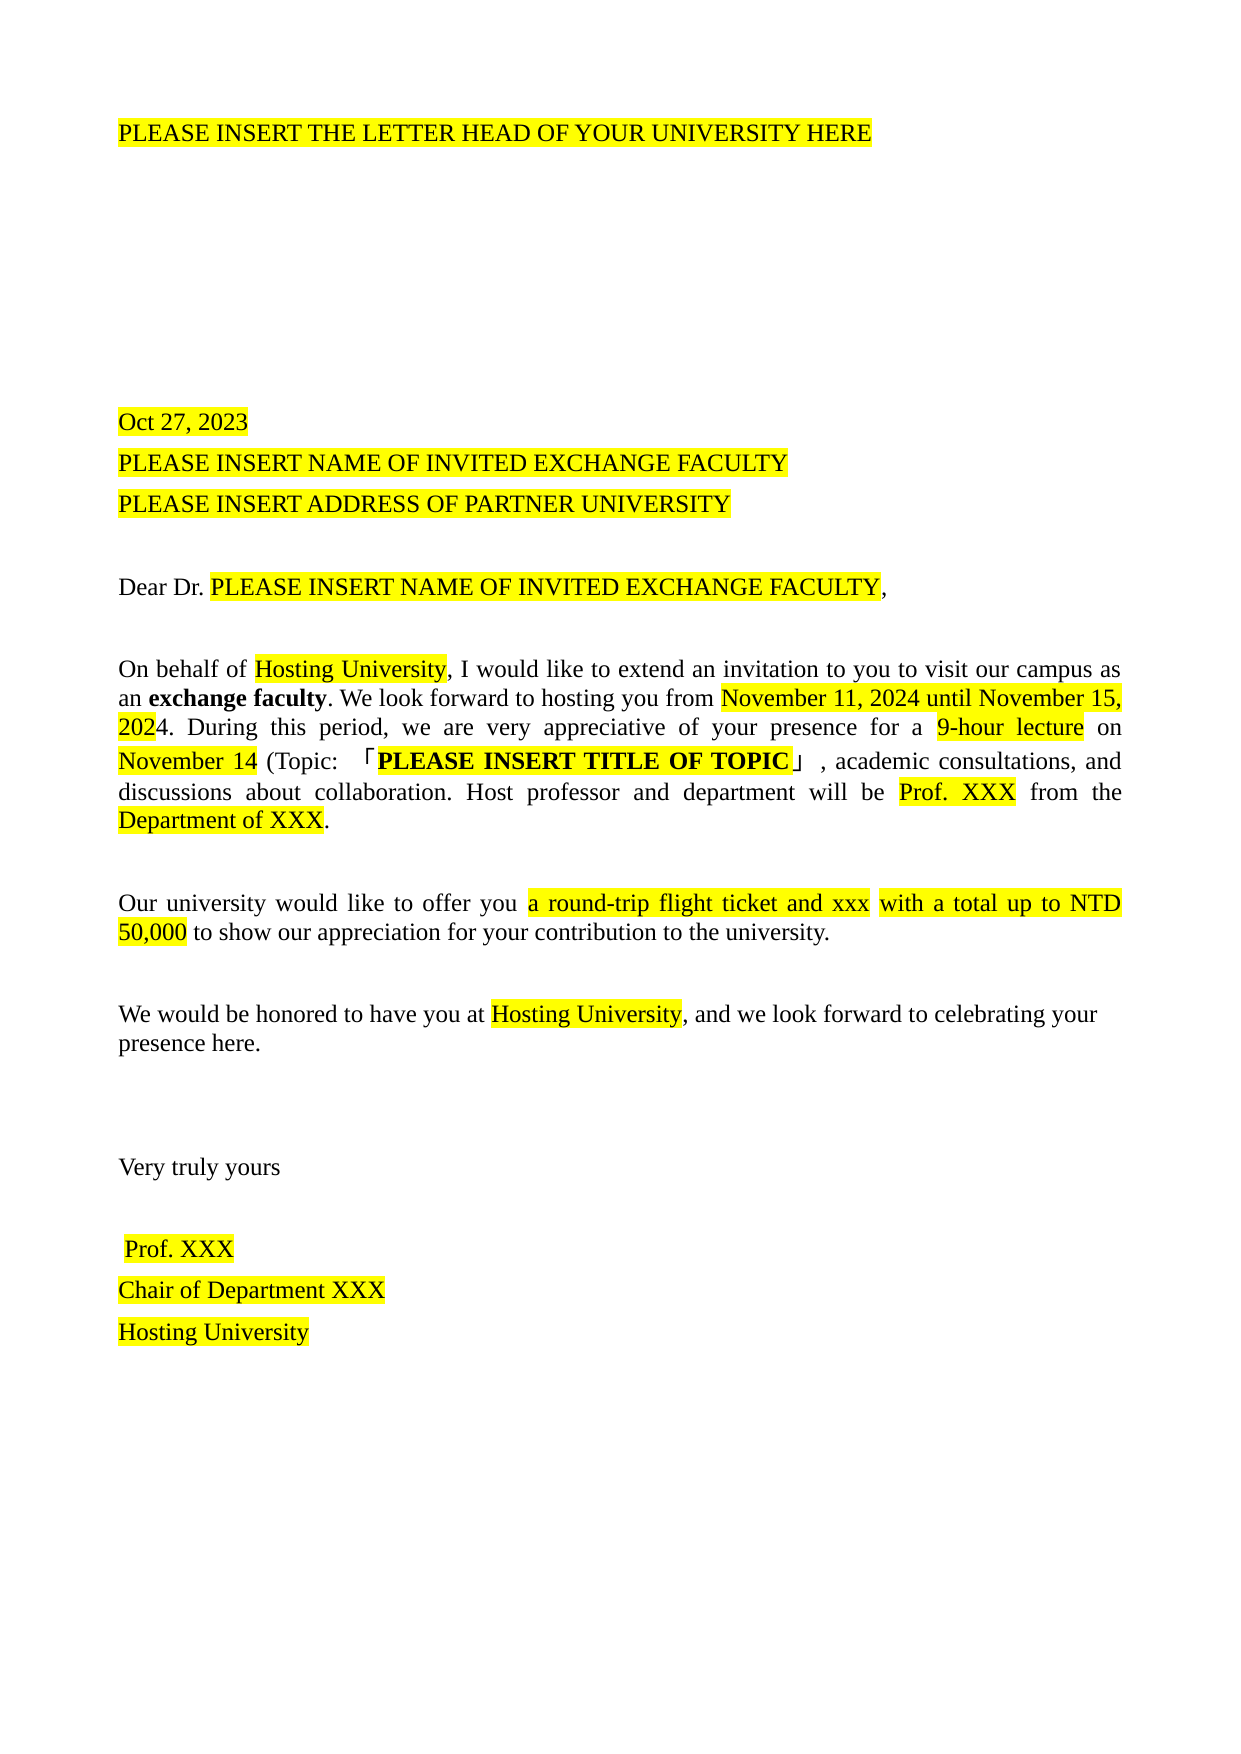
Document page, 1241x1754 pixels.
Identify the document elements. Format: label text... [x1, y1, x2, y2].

text PLEASE INSERT THE LETTER HEAD OF YOUR UNIVERSITY HERE [118, 118, 1122, 147]
text Oct 27, 2023 [118, 407, 1122, 436]
text PLEASE INSERT NAME OF INVITED EXCHANGE FACULTY [118, 448, 1122, 477]
text Our university would like to offer you a round-trip flight ticket and xxx with a total up to NTD 50,000 to show our appreciation for your contribution to the university. [118, 888, 1122, 946]
text On behalf of Hosting University, I would like to extend an invitation to you to visit our campus as an exchange faculty. We look forward to hosting you from November 11, 2024 until November 15, 2024. During this period, we are very appreciative of your presence for a 9-hour lecture on November 14 (Topic: 「PLEASE INSERT TITLE OF TOPIC」, academic consultations, and discussions about collaboration. Host professor and department will be Prof. XXX from the Department of XXX. [118, 654, 1122, 834]
text Prof. XXX [118, 1234, 1122, 1263]
text PLEASE INSERT ADDRESS OF PARTNER UNIVERSITY [118, 489, 1122, 518]
text Hosting University [118, 1317, 1122, 1346]
text Chair of Department XXX [118, 1276, 1122, 1304]
text Dear Dr. PLEASE INSERT NAME OF INVITED EXCHANGE FACULTY, [118, 572, 1122, 601]
text We would be honored to have you at Hosting University, and we look forward to celebrating your presence here. [118, 999, 1122, 1057]
text Very truly yours [118, 1152, 1122, 1181]
